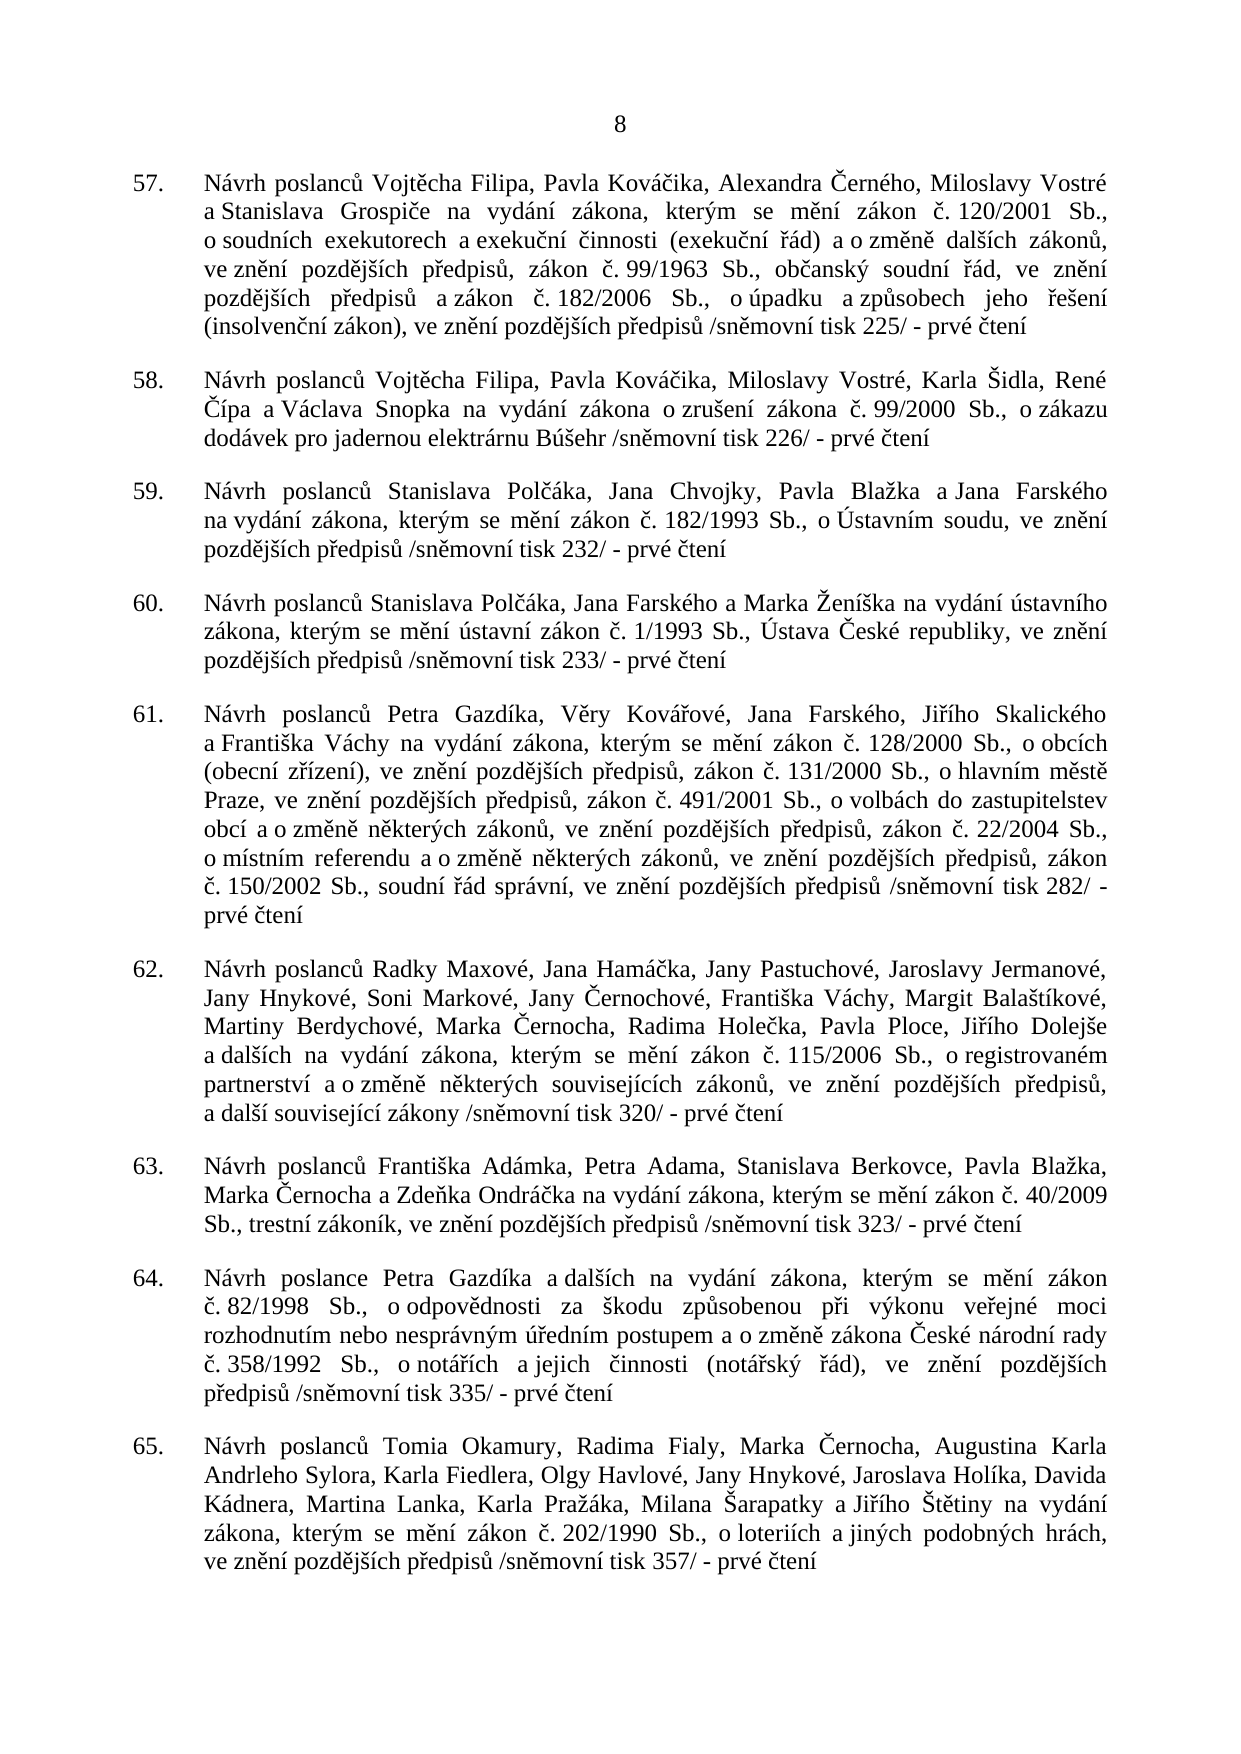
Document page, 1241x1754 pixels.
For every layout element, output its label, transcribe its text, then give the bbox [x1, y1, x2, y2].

text 64. Návrh poslance Petra Gazdíka a dalších na vydání zákona, kterým se mění zákon č. 82/1998 Sb., o odpovědnosti za škodu způsobenou při výkonu veřejné moci rozhodnutím nebo nesprávným úředním postupem a o změně zákona České národní rady č. 358/1992 Sb., o notářích a jejich činnosti (notářský řád), ve znění pozdějších předpisů /sněmovní tisk 335/ - prvé čtení [133, 1263, 1108, 1406]
text 60. Návrh poslanců Stanislava Polčáka, Jana Farského a Marka Ženíška na vydání ústavního zákona, kterým se mění ústavní zákon č. 1/1993 Sb., Ústava České republiky, ve znění pozdějších předpisů /sněmovní tisk 233/ - prvé čtení [133, 588, 1108, 674]
text 58. Návrh poslanců Vojtěcha Filipa, Pavla Kováčika, Miloslavy Vostré, Karla Šidla, René Čípa a Václava Snopka na vydání zákona o zrušení zákona č. 99/2000 Sb., o zákazu dodávek pro jadernou elektrárnu Búšehr /sněmovní tisk 226/ - prvé čtení [133, 365, 1108, 451]
text 65. Návrh poslanců Tomia Okamury, Radima Fialy, Marka Černocha, Augustina Karla Andrleho Sylora, Karla Fiedlera, Olgy Havlové, Jany Hnykové, Jaroslava Holíka, Davida Kádnera, Martina Lanka, Karla Pražáka, Milana Šarapatky a Jiřího Štětiny na vydání zákona, kterým se mění zákon č. 202/1990 Sb., o loteriích a jiných podobných hrách, ve znění pozdějších předpisů /sněmovní tisk 357/ - prvé čtení [133, 1431, 1108, 1575]
text 62. Návrh poslanců Radky Maxové, Jana Hamáčka, Jany Pastuchové, Jaroslavy Jermanové, Jany Hnykové, Soni Markové, Jany Černochové, Františka Váchy, Margit Balaštíkové, Martiny Berdychové, Marka Černocha, Radima Holečka, Pavla Ploce, Jiřího Dolejše a dalších na vydání zákona, kterým se mění zákon č. 115/2006 Sb., o registrovaném partnerství a o změně některých souvisejících zákonů, ve znění pozdějších předpisů, a další související zákony /sněmovní tisk 320/ - prvé čtení [133, 954, 1108, 1126]
text 59. Návrh poslanců Stanislava Polčáka, Jana Chvojky, Pavla Blažka a Jana Farského na vydání zákona, kterým se mění zákon č. 182/1993 Sb., o Ústavním soudu, ve znění pozdějších předpisů /sněmovní tisk 232/ - prvé čtení [133, 476, 1108, 563]
text 57. Návrh poslanců Vojtěcha Filipa, Pavla Kováčika, Alexandra Černého, Miloslavy Vostré a Stanislava Grospiče na vydání zákona, kterým se mění zákon č. 120/2001 Sb., o soudních exekutorech a exekuční činnosti (exekuční řád) a o změně dalších zákonů, ve znění pozdějších předpisů, zákon č. 99/1963 Sb., občanský soudní řád, ve znění pozdějších předpisů a zákon č. 182/2006 Sb., o úpadku a způsobech jeho řešení (insolvenční zákon), ve znění pozdějších předpisů /sněmovní tisk 225/ - prvé čtení [133, 168, 1108, 340]
text 61. Návrh poslanců Petra Gazdíka, Věry Kovářové, Jana Farského, Jiřího Skalického a Františka Váchy na vydání zákona, kterým se mění zákon č. 128/2000 Sb., o obcích (obecní zřízení), ve znění pozdějších předpisů, zákon č. 131/2000 Sb., o hlavním městě Praze, ve znění pozdějších předpisů, zákon č. 491/2001 Sb., o volbách do zastupitelstev obcí a o změně některých zákonů, ve znění pozdějších předpisů, zákon č. 22/2004 Sb., o místním referendu a o změně některých zákonů, ve znění pozdějších předpisů, zákon č. 150/2002 Sb., soudní řád správní, ve znění pozdějších předpisů /sněmovní tisk 282/ - prvé čtení [133, 699, 1108, 929]
text 63. Návrh poslanců Františka Adámka, Petra Adama, Stanislava Berkovce, Pavla Blažka, Marka Černocha a Zdeňka Ondráčka na vydání zákona, kterým se mění zákon č. 40/2009 Sb., trestní zákoník, ve znění pozdějších předpisů /sněmovní tisk 323/ - prvé čtení [133, 1151, 1108, 1238]
